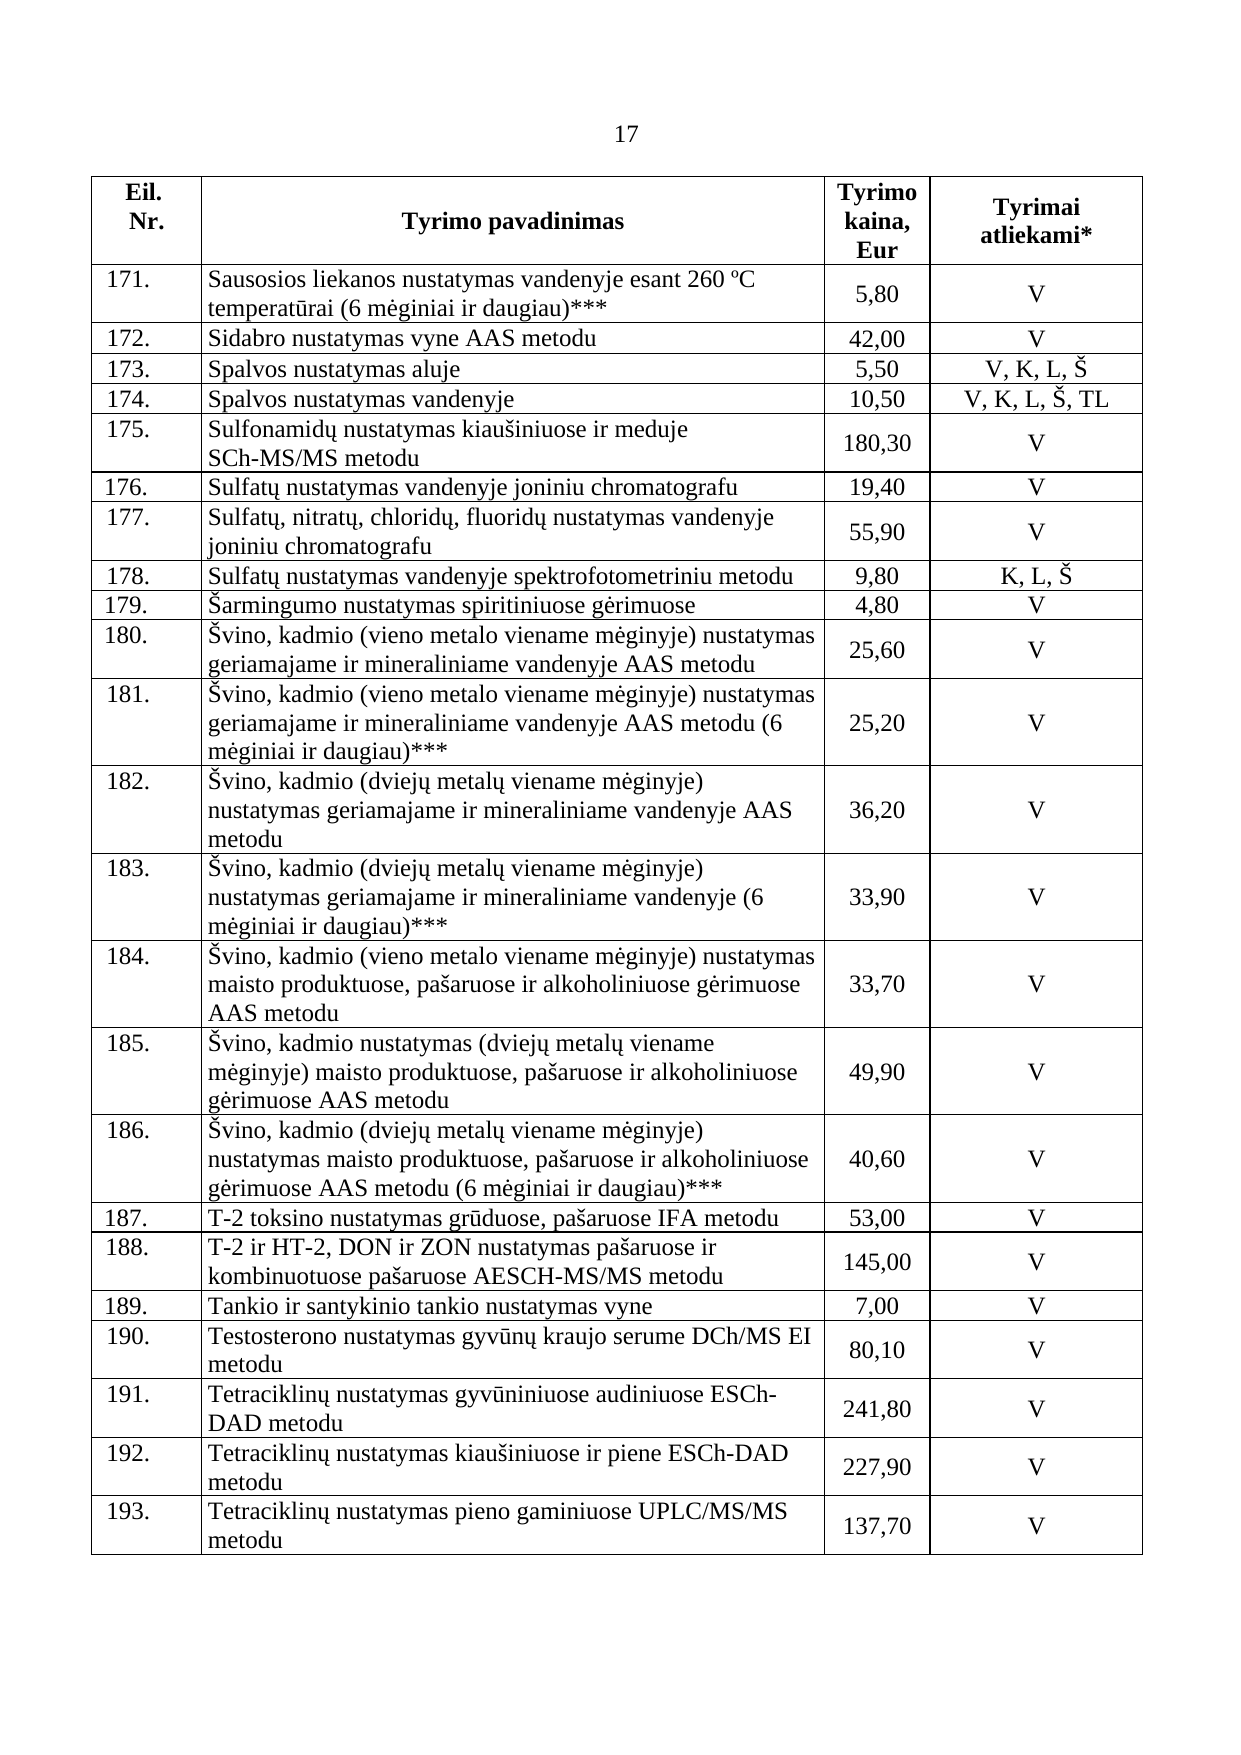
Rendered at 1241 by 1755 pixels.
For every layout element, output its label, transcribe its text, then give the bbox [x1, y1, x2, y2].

table_cell 177. [92, 502, 201, 560]
table_cell 25,20 [825, 679, 929, 765]
table_cell 49,90 [825, 1028, 929, 1114]
table_cell V [931, 1203, 1142, 1231]
table_cell V [931, 265, 1142, 322]
table_cell V [931, 941, 1142, 1027]
table_cell 241,80 [825, 1379, 929, 1437]
table_cell 36,20 [825, 766, 929, 852]
table_cell 4,80 [825, 591, 929, 619]
table_cell Švino, kadmio (vieno metalo viename mėginyje) nustatymas geriamajame ir mineraliniame vandenyje AAS metodu (6 mėginiai ir daugiau)*** [202, 679, 824, 765]
table_cell 137,70 [825, 1496, 929, 1554]
table_cell V [931, 1028, 1142, 1114]
table_cell Tetraciklinų nustatymas pieno gaminiuose UPLC/MS/MS metodu [202, 1496, 824, 1554]
table_cell 190. [92, 1321, 201, 1378]
table_cell V [931, 854, 1142, 940]
table_cell 55,90 [825, 502, 929, 560]
table_cell Švino, kadmio (dviejų metalų viename mėginyje) nustatymas geriamajame ir mineraliniame vandenyje (6 mėginiai ir daugiau)*** [202, 854, 824, 940]
table_cell 186. [92, 1115, 201, 1202]
table_cell 174. [92, 384, 201, 413]
table_cell Tetraciklinų nustatymas gyvūniniuose audiniuose ESCh-DAD metodu [202, 1379, 824, 1437]
table_cell 80,10 [825, 1321, 929, 1378]
table_cell Švino, kadmio (dviejų metalų viename mėginyje) nustatymas maisto produktuose, pašaruose ir alkoholiniuose gėrimuose AAS metodu (6 mėginiai ir daugiau)*** [202, 1115, 824, 1202]
table_cell 178. [92, 561, 201, 589]
table_cell 5,50 [825, 354, 929, 383]
table_cell 185. [92, 1028, 201, 1114]
table_cell V [931, 1438, 1142, 1495]
table_cell 33,90 [825, 854, 929, 940]
table_cell 192. [92, 1438, 201, 1495]
table_cell 181. [92, 679, 201, 765]
table_cell 191. [92, 1379, 201, 1437]
table_cell Tankio ir santykinio tankio nustatymas vyne [202, 1291, 824, 1320]
table_cell 172. [92, 323, 201, 353]
table_cell Švino, kadmio (vieno metalo viename mėginyje) nustatymas maisto produktuose, pašaruose ir alkoholiniuose gėrimuose AAS metodu [202, 941, 824, 1027]
table_cell V [931, 679, 1142, 765]
table_cell 7,00 [825, 1291, 929, 1320]
table_cell 179. [92, 591, 201, 619]
table_cell 189. [92, 1291, 201, 1320]
table_cell Švino, kadmio (dviejų metalų viename mėginyje) nustatymas geriamajame ir mineraliniame vandenyje AAS metodu [202, 766, 824, 852]
table_cell 40,60 [825, 1115, 929, 1202]
table_cell V [931, 620, 1142, 678]
table_cell 175. [92, 414, 201, 471]
table_cell Sulfatų nustatymas vandenyje joniniu chromatografu [202, 473, 824, 501]
table_cell Testosterono nustatymas gyvūnų kraujo serume DCh/MS EI metodu [202, 1321, 824, 1378]
table_cell 227,90 [825, 1438, 929, 1495]
table_cell V, K, L, Š, TL [931, 384, 1142, 413]
table_cell 180,30 [825, 414, 929, 471]
table_cell 188. [92, 1233, 201, 1290]
table_header Tyrimo kaina, Eur [825, 177, 929, 263]
table_header Tyrimai atliekami* [931, 177, 1142, 263]
table_cell 183. [92, 854, 201, 940]
table_cell 184. [92, 941, 201, 1027]
table_cell 173. [92, 354, 201, 383]
table_cell 180. [92, 620, 201, 678]
table_cell V [931, 1115, 1142, 1202]
table_cell 33,70 [825, 941, 929, 1027]
table_cell Tetraciklinų nustatymas kiaušiniuose ir piene ESCh-DAD metodu [202, 1438, 824, 1495]
table_cell Sidabro nustatymas vyne AAS metodu [202, 323, 824, 353]
table_cell V [931, 1496, 1142, 1554]
table_header Eil. Nr. [92, 177, 201, 263]
table_header Tyrimo pavadinimas [202, 177, 824, 263]
table_cell 42,00 [825, 323, 929, 353]
table_cell V [931, 414, 1142, 471]
table_cell T-2 toksino nustatymas grūduose, pašaruose IFA metodu [202, 1203, 824, 1231]
table_cell Švino, kadmio (vieno metalo viename mėginyje) nustatymas geriamajame ir mineraliniame vandenyje AAS metodu [202, 620, 824, 678]
table_cell Sausosios liekanos nustatymas vandenyje esant 260 ºC temperatūrai (6 mėginiai ir daugiau)*** [202, 265, 824, 322]
table_cell 5,80 [825, 265, 929, 322]
table_cell 53,00 [825, 1203, 929, 1231]
table_cell V, K, L, Š [931, 354, 1142, 383]
table_cell 182. [92, 766, 201, 852]
table_cell T-2 ir HT-2, DON ir ZON nustatymas pašaruose ir kombinuotuose pašaruose AESCH-MS/MS metodu [202, 1233, 824, 1290]
table_cell 171. [92, 265, 201, 322]
table_cell V [931, 1291, 1142, 1320]
table_cell Sulfatų nustatymas vandenyje spektrofotometriniu metodu [202, 561, 824, 589]
table_cell V [931, 766, 1142, 852]
table_cell V [931, 1321, 1142, 1378]
table_cell 145,00 [825, 1233, 929, 1290]
table_cell 176. [92, 473, 201, 501]
table_cell K, L, Š [931, 561, 1142, 589]
table_cell V [931, 473, 1142, 501]
table_cell 25,60 [825, 620, 929, 678]
table_cell Šarmingumo nustatymas spiritiniuose gėrimuose [202, 591, 824, 619]
table_cell 10,50 [825, 384, 929, 413]
table_cell Spalvos nustatymas aluje [202, 354, 824, 383]
table_cell Sulfatų, nitratų, chloridų, fluoridų nustatymas vandenyje joniniu chromatografu [202, 502, 824, 560]
table_cell 9,80 [825, 561, 929, 589]
table_cell Spalvos nustatymas vandenyje [202, 384, 824, 413]
table_cell V [931, 591, 1142, 619]
table_cell 187. [92, 1203, 201, 1231]
table_cell V [931, 1233, 1142, 1290]
table_cell 19,40 [825, 473, 929, 501]
table_cell Sulfonamidų nustatymas kiaušiniuose ir meduje SCh-MS/MS metodu [202, 414, 824, 471]
table_cell V [931, 502, 1142, 560]
table_cell V [931, 323, 1142, 353]
table_cell Švino, kadmio nustatymas (dviejų metalų viename mėginyje) maisto produktuose, pašaruose ir alkoholiniuose gėrimuose AAS metodu [202, 1028, 824, 1114]
table_cell 193. [92, 1496, 201, 1554]
table_cell V [931, 1379, 1142, 1437]
